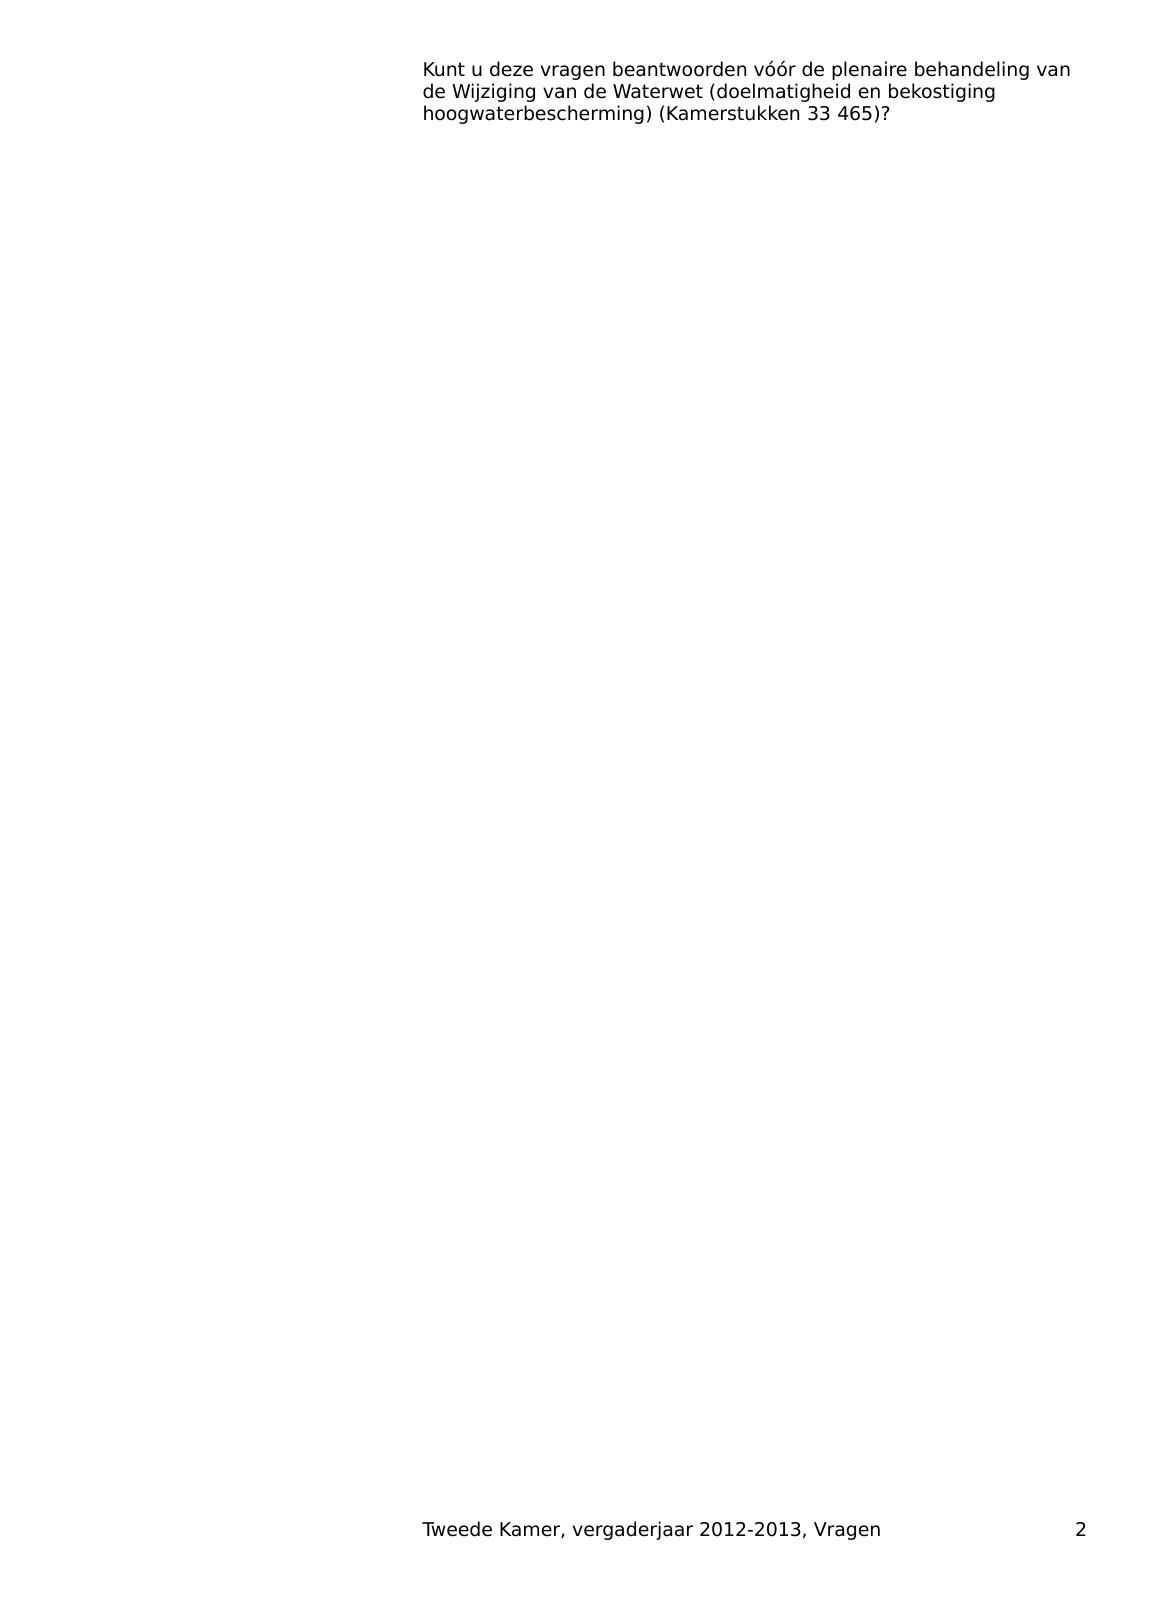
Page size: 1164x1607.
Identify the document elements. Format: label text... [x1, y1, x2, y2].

text Kunt u deze vragen beantwoorden vóór de plenaire behandeling van de Wijziging van de Waterwet (doelmatigheid en bekostiging hoogwaterbescherming) (Kamerstukken 33 465)? [422, 59, 1087, 125]
